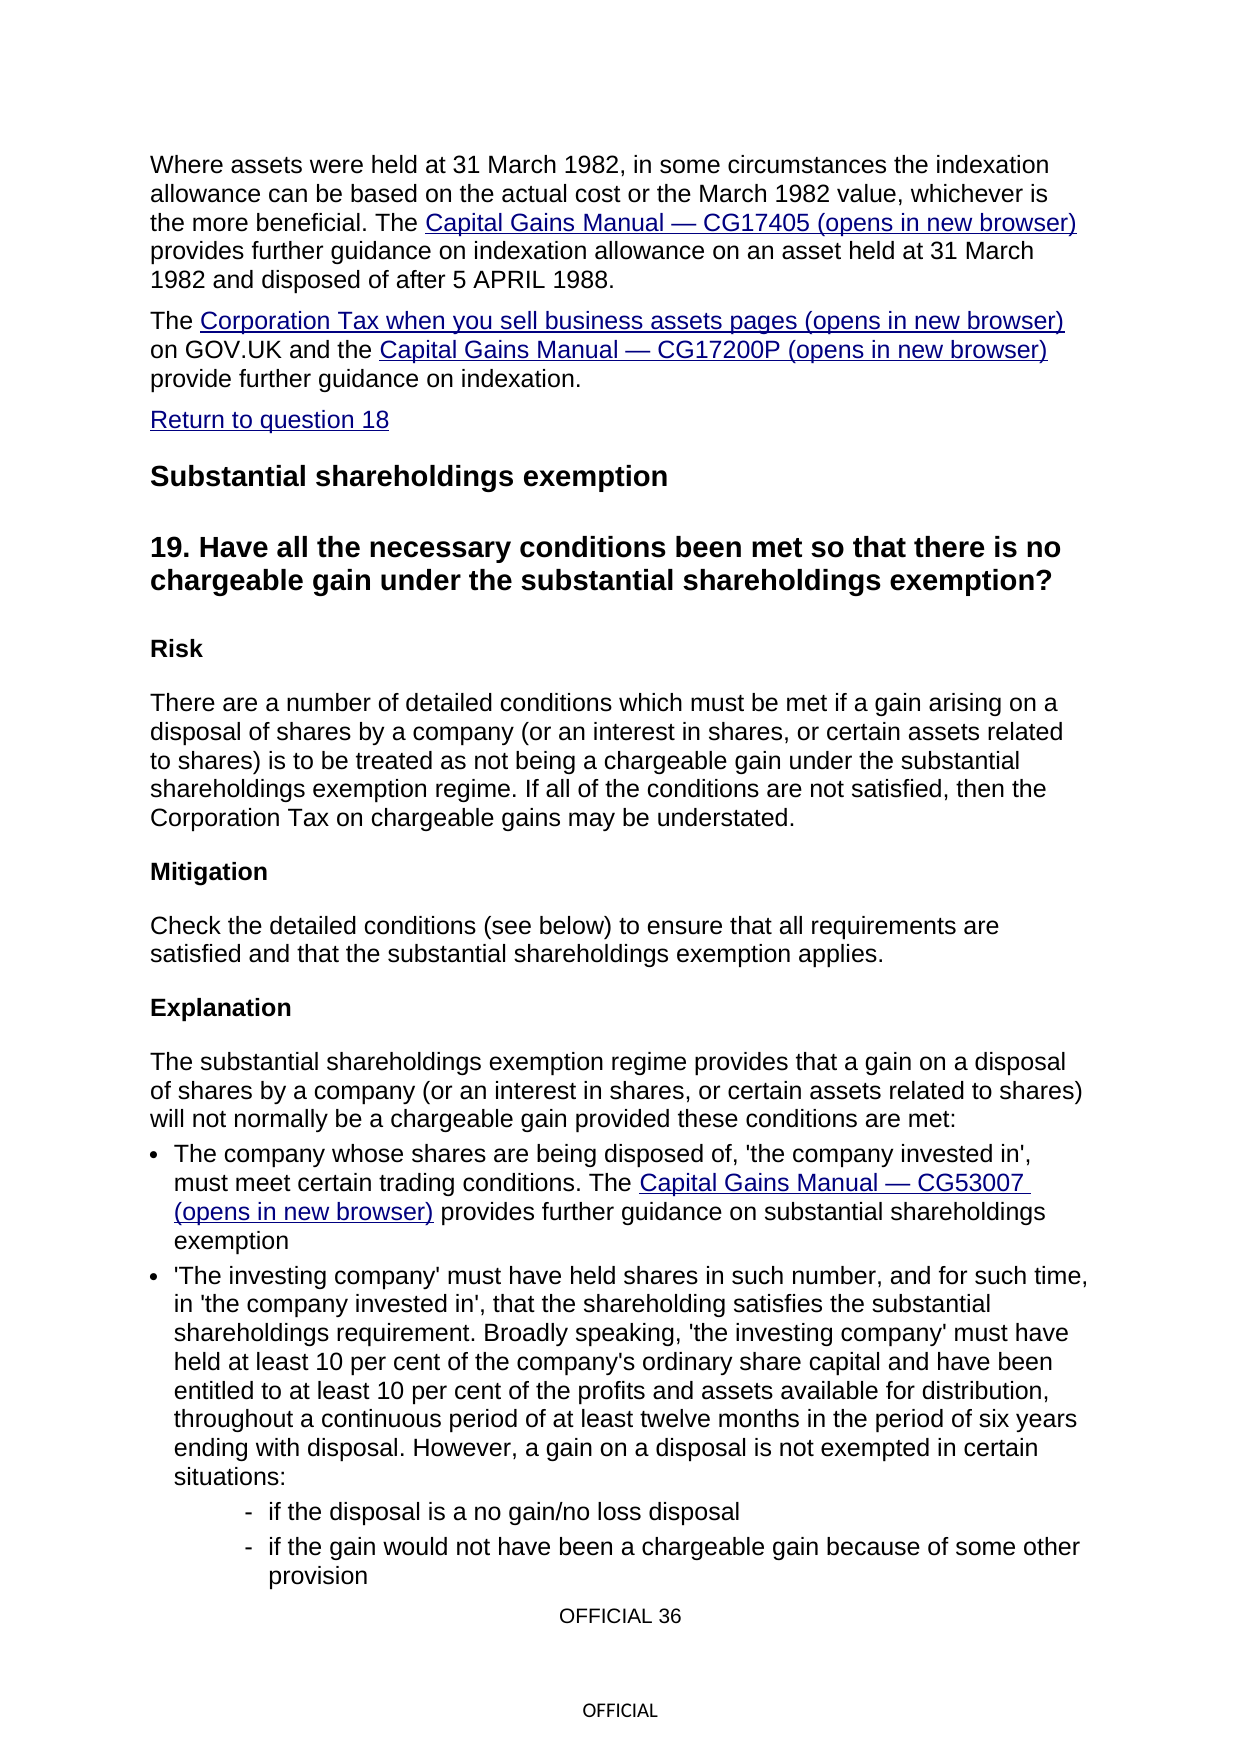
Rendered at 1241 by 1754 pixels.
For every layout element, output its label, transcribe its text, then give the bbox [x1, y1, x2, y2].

list if the gain would not have been a chargeable gain because of some other provision [244, 1532, 1090, 1589]
subtitle 19. Have all the necessary conditions been met so that there is no chargeable gain under the substantial shareholdings exemption? [150, 530, 1090, 597]
text There are a number of detailed conditions which must be met if a gain arising on a disposal of shares by a company (or an interest in shares, or certain assets related to shares) is to be treated as not being a chargeable gain under the substantial shareholdings exemption regime. If all of the conditions are not satisfied, then the Corporation Tax on chargeable gains may be understated. [150, 688, 1090, 832]
list if the disposal is a no gain/no loss disposal [244, 1497, 1090, 1526]
text Return to question 18 [150, 405, 1090, 434]
subtitle Explanation [150, 993, 1090, 1022]
list 'The investing company' must have held shares in such number, and for such time, in 'the company invested in', that the shareholding satisfies the substantial shareholdings requirement. Broadly speaking, 'the investing company' must have held at least 10 per cent of the company's ordinary share capital and have been entitled to at least 10 per cent of the profits and assets available for distribution, throughout a continuous period of at least twelve months in the period of six years ending with disposal. However, a gain on a disposal is not exempted in certain situations: [150, 1261, 1090, 1491]
list The company whose shares are being disposed of, 'the company invested in', must meet certain trading conditions. The Capital Gains Manual — CG53007 (opens in new browser) provides further guidance on substantial shareholdings exemption [150, 1139, 1090, 1254]
text Where assets were held at 31 March 1982, in some circumstances the indexation allowance can be based on the actual cost or the March 1982 value, whichever is the more beneficial. The Capital Gains Manual — CG17405 (opens in new browser) provides further guidance on indexation allowance on an asset held at 31 March 1982 and disposed of after 5 APRIL 1988. [150, 150, 1090, 294]
text The Corporation Tax when you sell business assets pages (opens in new browser) on GOV.UK and the Capital Gains Manual — CG17200P (opens in new browser) provide further guidance on indexation. [150, 306, 1090, 392]
subtitle Mitigation [150, 857, 1090, 886]
text Check the detailed conditions (see below) to ensure that all requirements are satisfied and that the substantial shareholdings exemption applies. [150, 911, 1090, 968]
subtitle Risk [150, 634, 1090, 663]
subtitle Substantial shareholdings exemption [150, 459, 1090, 492]
text The substantial shareholdings exemption regime provides that a gain on a disposal of shares by a company (or an interest in shares, or certain assets related to shares) will not normally be a chargeable gain provided these conditions are met: [150, 1047, 1090, 1133]
